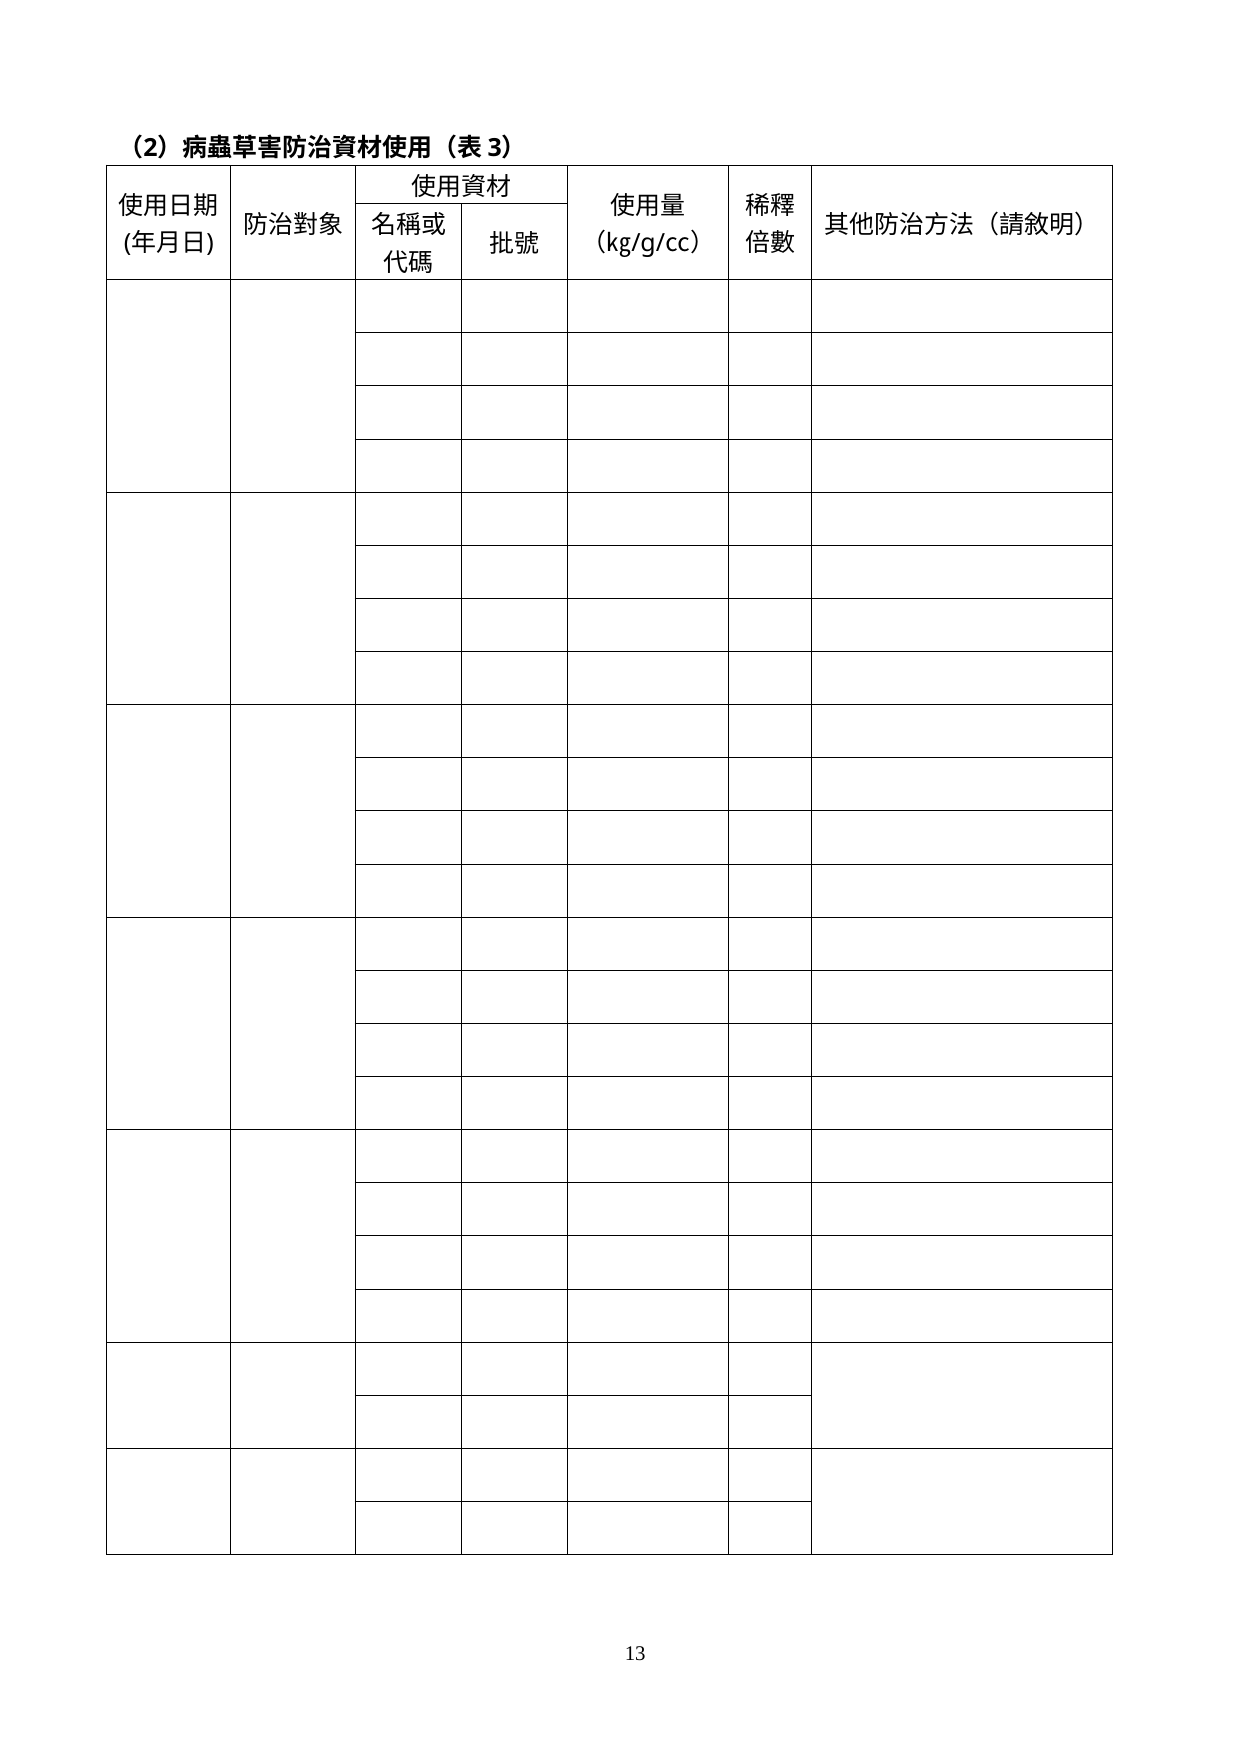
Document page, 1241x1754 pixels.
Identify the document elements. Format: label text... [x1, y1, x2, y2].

table_cell [107, 1130, 230, 1342]
table_cell [812, 1077, 1112, 1129]
table_cell [729, 652, 811, 704]
table_cell [812, 1024, 1112, 1076]
text （2）病蟲草害防治資材使用（表3） [118, 127, 1152, 164]
table_cell [356, 599, 461, 651]
table_cell [568, 546, 728, 598]
table_cell [462, 1183, 567, 1235]
table_cell [356, 971, 461, 1023]
table_header 使用資材 [356, 166, 567, 203]
table_cell [356, 493, 461, 545]
table_cell [356, 1449, 461, 1501]
table_cell [729, 1290, 811, 1342]
table_cell [729, 865, 811, 917]
table_cell [729, 599, 811, 651]
table_cell [568, 918, 728, 970]
table_cell [568, 705, 728, 757]
table_cell [812, 811, 1112, 863]
table_cell [812, 1130, 1112, 1182]
table_cell [231, 1130, 355, 1342]
table_cell [462, 971, 567, 1023]
table_cell [462, 546, 567, 598]
table_cell [812, 1236, 1112, 1288]
table_cell [568, 493, 728, 545]
table_cell [107, 1343, 230, 1448]
table_cell [812, 1183, 1112, 1235]
table_header 稀釋倍數 [729, 166, 811, 279]
table_cell [107, 918, 230, 1129]
table_cell [462, 1396, 567, 1448]
table_cell [729, 280, 811, 332]
table_header 使用日期 (年月日) [107, 166, 230, 279]
table_cell [462, 918, 567, 970]
table_cell [356, 1343, 461, 1395]
table_cell [568, 811, 728, 863]
table_cell [812, 1449, 1112, 1554]
table_cell [107, 1449, 230, 1554]
table_cell [812, 918, 1112, 970]
table_cell [812, 280, 1112, 332]
table_cell [462, 811, 567, 863]
table_cell [568, 1290, 728, 1342]
table_cell [812, 1343, 1112, 1448]
table_cell [356, 705, 461, 757]
table_cell [568, 971, 728, 1023]
table_cell [107, 493, 230, 704]
table_cell [568, 1449, 728, 1501]
table_cell [729, 1502, 811, 1554]
table_cell [462, 1236, 567, 1288]
table_cell [812, 865, 1112, 917]
table_cell [568, 1024, 728, 1076]
table_cell [568, 599, 728, 651]
table_cell [568, 1183, 728, 1235]
table_cell [812, 758, 1112, 810]
table_cell [231, 1343, 355, 1448]
table_cell [568, 386, 728, 438]
table_cell [729, 918, 811, 970]
table_cell [812, 599, 1112, 651]
table_cell [568, 1343, 728, 1395]
table_cell [462, 599, 567, 651]
table_cell [356, 440, 461, 492]
table_cell [356, 811, 461, 863]
table_cell [729, 546, 811, 598]
table_cell [729, 705, 811, 757]
table_cell [568, 1130, 728, 1182]
table_header 使用量 （㎏/g/㏄） [568, 166, 728, 279]
table_cell [356, 280, 461, 332]
table_cell [462, 1502, 567, 1554]
table_cell [462, 1024, 567, 1076]
table_cell [812, 493, 1112, 545]
table_cell [462, 705, 567, 757]
table_cell [356, 386, 461, 438]
table_cell [812, 440, 1112, 492]
table_cell [356, 918, 461, 970]
table_cell [729, 1449, 811, 1501]
table_cell [812, 333, 1112, 385]
table_cell [356, 758, 461, 810]
table_cell [729, 1130, 811, 1182]
table_cell [729, 1183, 811, 1235]
table_cell [356, 1077, 461, 1129]
table_cell [729, 493, 811, 545]
table_cell [462, 1343, 567, 1395]
table_cell [107, 705, 230, 917]
table_cell [729, 1077, 811, 1129]
table_cell [356, 1024, 461, 1076]
table_cell [462, 333, 567, 385]
table_cell [462, 758, 567, 810]
table_cell [462, 1130, 567, 1182]
table_cell [812, 705, 1112, 757]
table_cell [462, 865, 567, 917]
table_cell [568, 758, 728, 810]
table_cell [568, 1502, 728, 1554]
table_cell [356, 1183, 461, 1235]
table_cell [812, 652, 1112, 704]
table_cell [462, 1449, 567, 1501]
table_cell [356, 546, 461, 598]
table_cell [462, 1290, 567, 1342]
table_cell [812, 386, 1112, 438]
table_header 其他防治方法（請敘明） [812, 166, 1112, 279]
table_cell [462, 493, 567, 545]
table_cell [812, 546, 1112, 598]
table_cell [231, 280, 355, 492]
table_cell 名稱或代碼 [356, 204, 461, 279]
table_cell [356, 1130, 461, 1182]
table_cell [462, 440, 567, 492]
table_cell [356, 1236, 461, 1288]
table_cell [462, 386, 567, 438]
table_cell [356, 865, 461, 917]
table_cell [729, 440, 811, 492]
table_cell [812, 1290, 1112, 1342]
table_cell [729, 333, 811, 385]
table_cell [729, 758, 811, 810]
table_cell [568, 865, 728, 917]
table_cell 批號 [462, 204, 567, 279]
table_cell [231, 918, 355, 1129]
table_cell [729, 811, 811, 863]
table_cell [729, 1024, 811, 1076]
table_cell [568, 280, 728, 332]
table_cell [356, 333, 461, 385]
table_cell [729, 971, 811, 1023]
table_cell [812, 971, 1112, 1023]
table_cell [729, 1343, 811, 1395]
table_cell [568, 1396, 728, 1448]
table_cell [356, 1502, 461, 1554]
table_cell [729, 1396, 811, 1448]
table_cell [568, 333, 728, 385]
table_cell [231, 493, 355, 704]
table_cell [568, 1077, 728, 1129]
table_cell [107, 280, 230, 492]
table_cell [462, 1077, 567, 1129]
table_cell [568, 652, 728, 704]
table_cell [462, 652, 567, 704]
table_cell [356, 1290, 461, 1342]
table_cell [356, 1396, 461, 1448]
table_cell [231, 705, 355, 917]
table_cell [568, 1236, 728, 1288]
table_cell [462, 280, 567, 332]
table_cell [356, 652, 461, 704]
table_cell [568, 440, 728, 492]
table_cell [231, 1449, 355, 1554]
table_cell [729, 1236, 811, 1288]
table_cell [729, 386, 811, 438]
table_header 防治對象 [231, 166, 355, 279]
